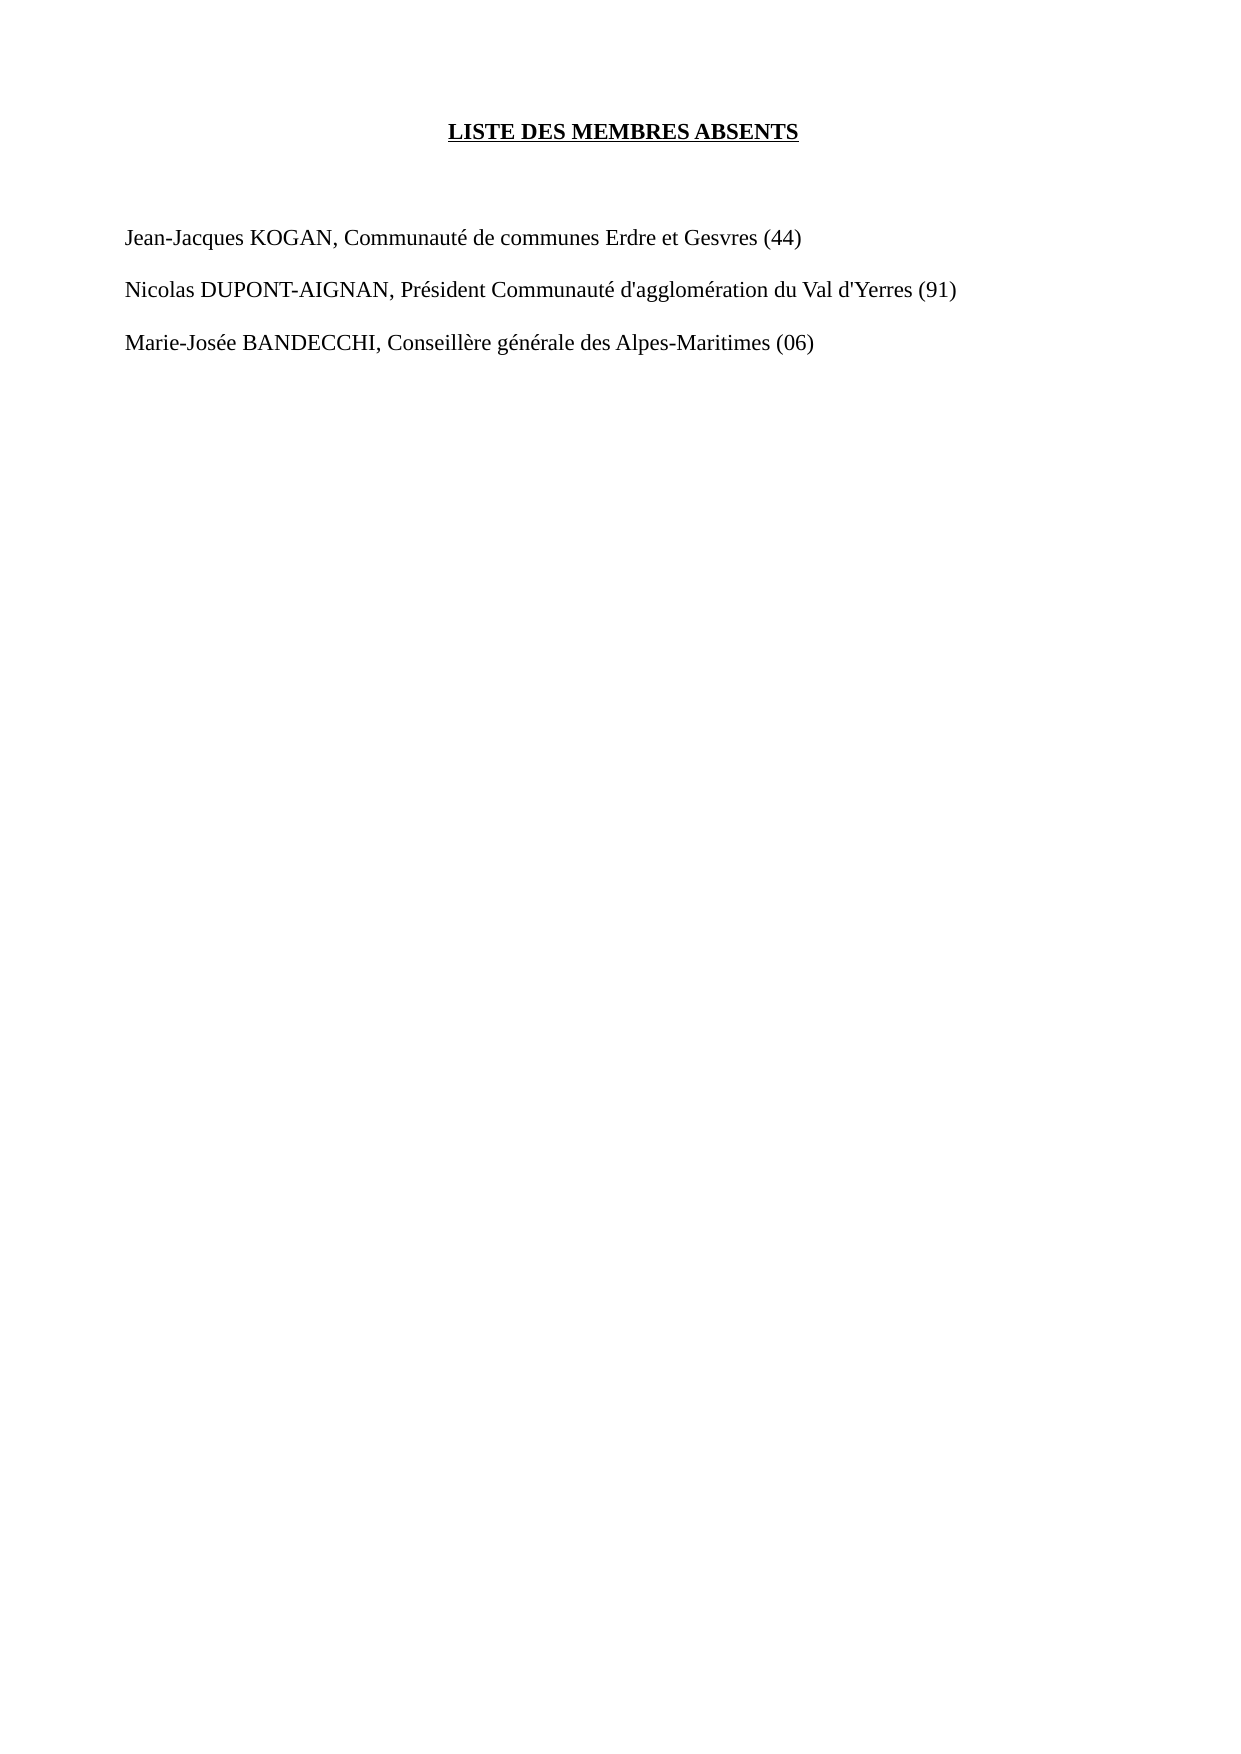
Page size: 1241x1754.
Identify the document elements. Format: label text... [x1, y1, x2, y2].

text Jean-Jacques KOGAN, Communauté de communes Erdre et Gesvres (44) [124, 223, 1122, 250]
text LISTE DES MEMBRES ABSENTS [124, 118, 1122, 144]
text Nicolas DUPONT-AIGNAN, Président Communauté d'agglomération du Val d'Yerres (91) [124, 276, 1122, 303]
text Marie-Josée BANDECCHI, Conseillère générale des Alpes-Maritimes (06) [124, 329, 1122, 355]
